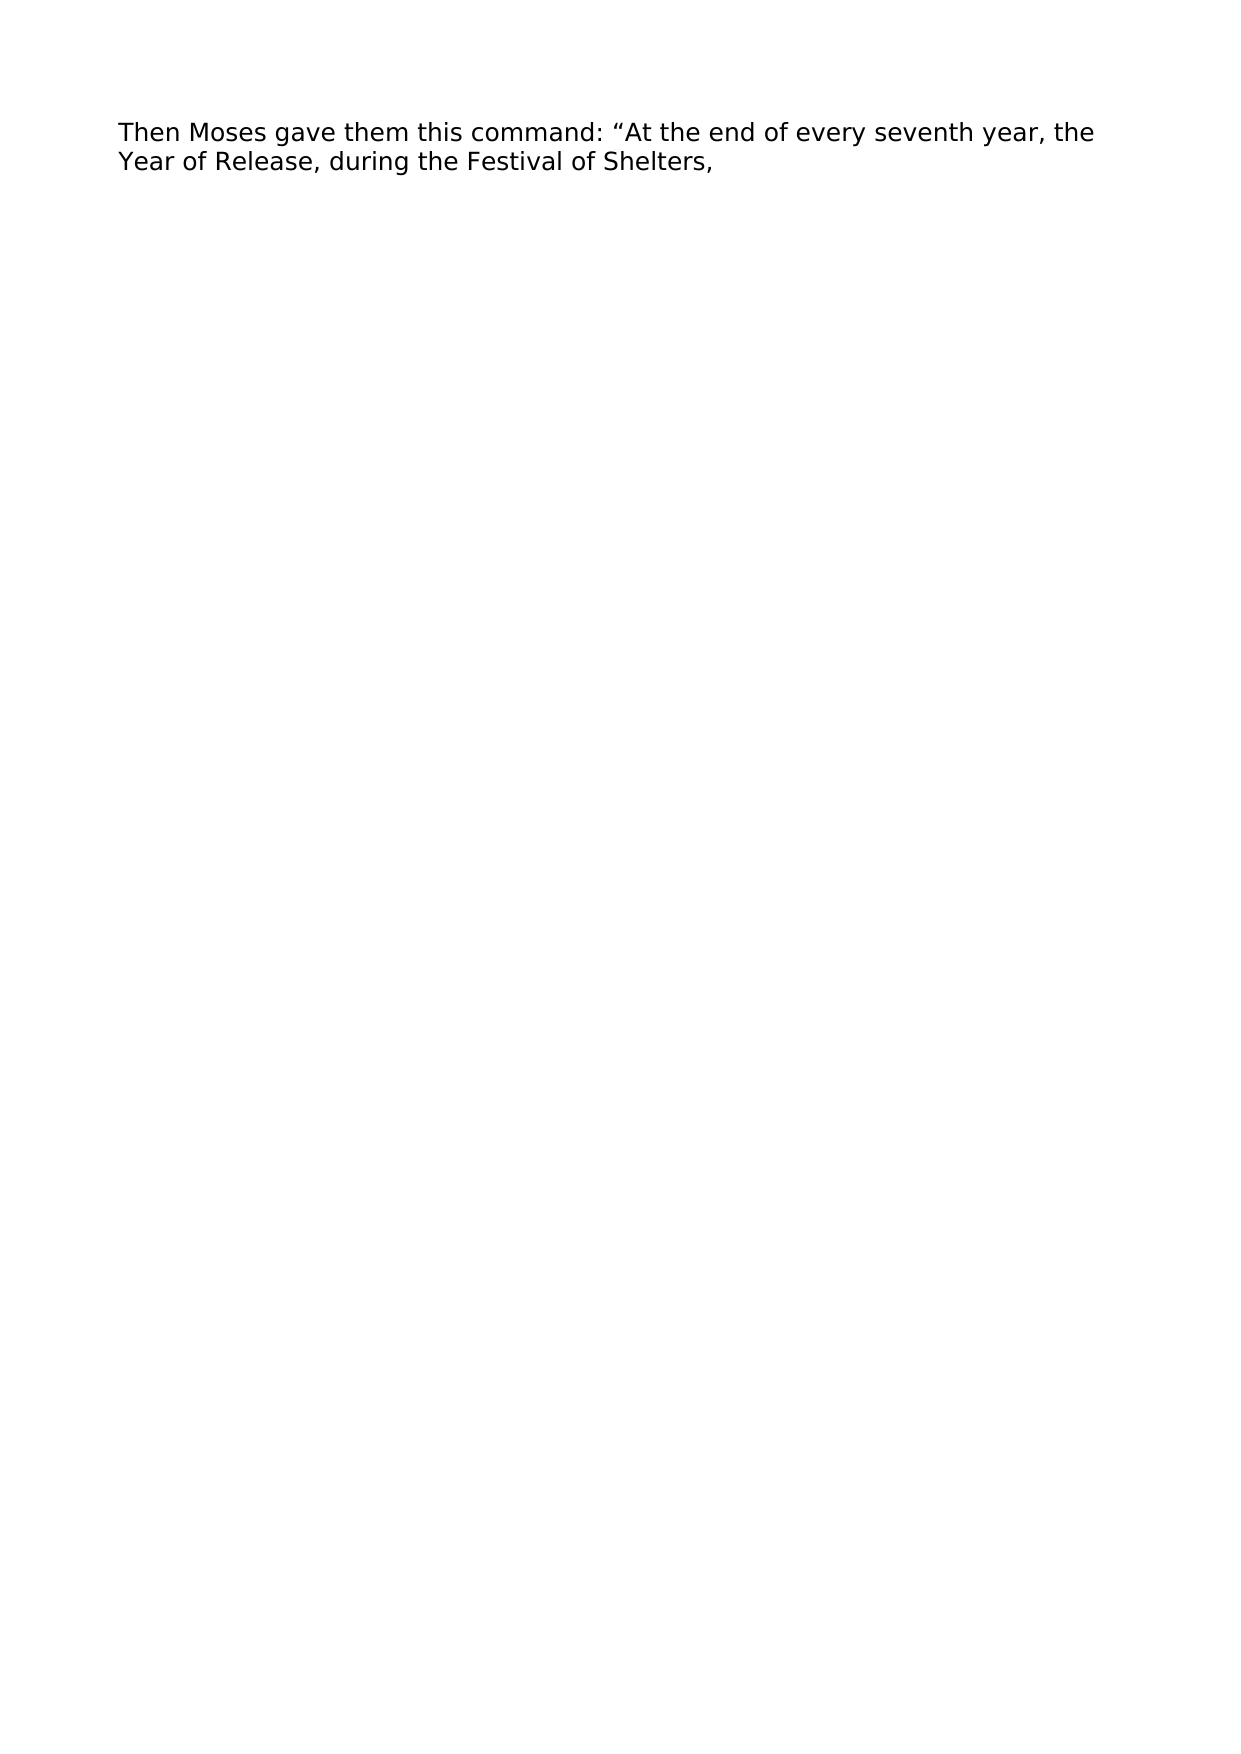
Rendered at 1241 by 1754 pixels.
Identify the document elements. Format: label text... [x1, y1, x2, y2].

text Then Moses gave them this command: “At the end of every seventh year, the Year of Release, during the Festival of Shelters, [118, 118, 1122, 176]
